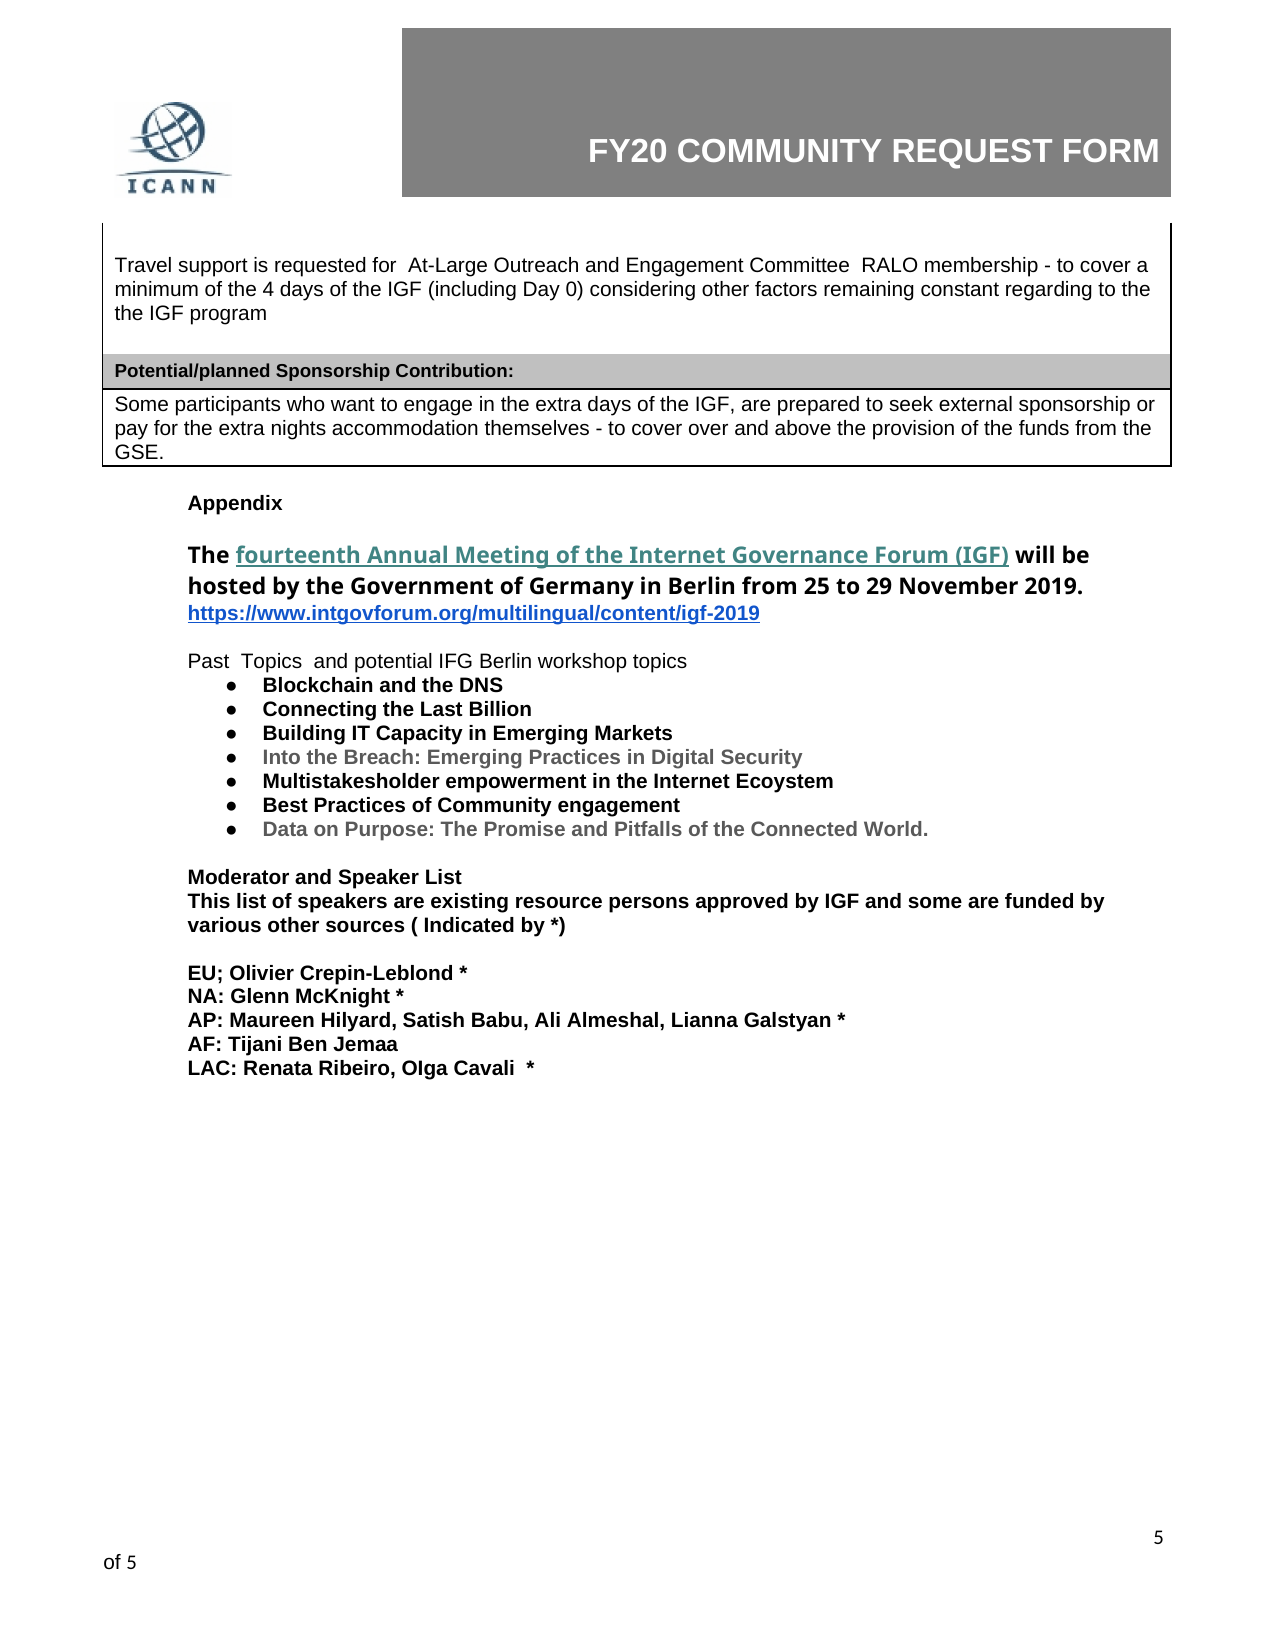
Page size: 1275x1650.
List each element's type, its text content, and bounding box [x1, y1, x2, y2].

list Building IT Capacity in Emerging Markets [225, 721, 1125, 745]
list Multistakesholder empowerment in the Internet Ecoystem [225, 769, 1125, 793]
table_cell Some participants who want to engage in the extra days of the IGF, are prepared to seek external sponsorship or pay for the extra nights accommodation themselves - to cover over and above the provision of the funds from the GSE. [103, 390, 1170, 465]
text LAC: Renata Ribeiro, OIga Cavali * [187, 1056, 1125, 1080]
list Best Practices of Community engagement [225, 793, 1125, 817]
text Past Topics and potential IFG Berlin workshop topics [187, 649, 1125, 673]
text Moderator and Speaker List [187, 864, 1125, 888]
text The fourteenth Annual Meeting of the Internet Governance Forum (IGF) will be hosted by the Government of Germany in Berlin from 25 to 29 November 2019. [187, 538, 1125, 601]
text Appendix [187, 491, 1125, 514]
table_cell Potential/planned Sponsorship Contribution: [103, 354, 1170, 388]
list Connecting the Last Billion [225, 697, 1125, 721]
list Into the Breach: Emerging Practices in Digital Security [225, 745, 1125, 769]
text EU; Olivier Crepin-Leblond * [187, 960, 1125, 984]
table_cell Travel support is requested for At-Large Outreach and Engagement Committee RALO membership - to cover a minimum of the 4 days of the IGF (including Day 0) considering other factors remaining constant regarding to the the IGF program [103, 223, 1170, 354]
list Data on Purpose: The Promise and Pitfalls of the Connected World. [225, 817, 1125, 841]
list Blockchain and the DNS [225, 673, 1125, 697]
text AF: Tijani Ben Jemaa [187, 1032, 1125, 1056]
text NA: Glenn McKnight * [187, 984, 1125, 1008]
text AP: Maureen Hilyard, Satish Babu, Ali Almeshal, Lianna Galstyan * [187, 1008, 1125, 1032]
text https://www.intgovforum.org/multilingual/content/igf-2019 [187, 601, 1125, 625]
text This list of speakers are existing resource persons approved by IGF and some are funded by various other sources ( Indicated by *) [187, 888, 1125, 936]
